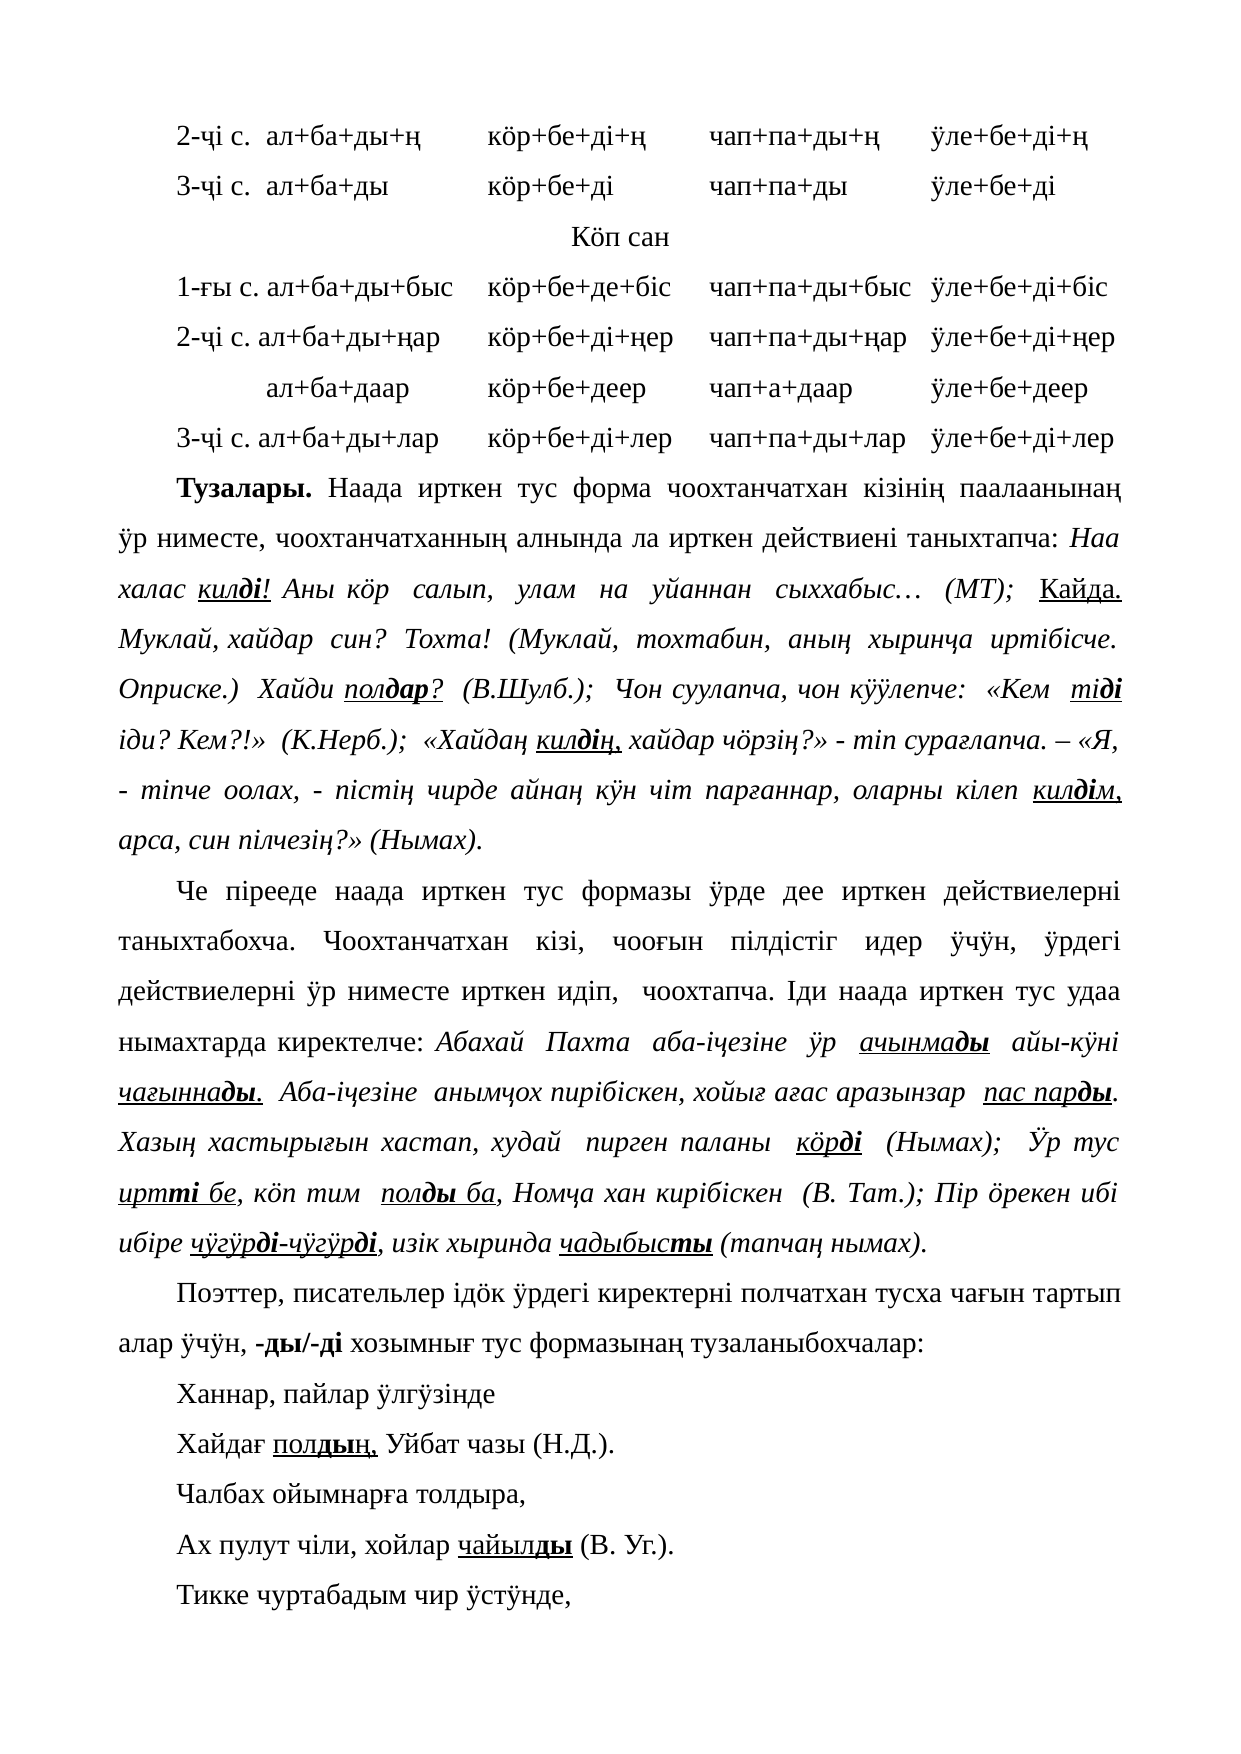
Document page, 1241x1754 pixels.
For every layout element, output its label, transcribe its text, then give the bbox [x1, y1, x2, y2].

text 1-ғы с. ал+ба+ды+быс кӧр+бе+де+бiс чап+па+ды+быс ӱле+бе+дi+бiс [118, 269, 1122, 303]
text Поэттер, писательлер iдӧк ӱрдегi киректернi полчатхан тусха чағын тартып алар ӱчӱн, -ды/-дi хозымнығ тус формазынаң тузаланыбохчалар: [118, 1275, 1122, 1359]
text ал+ба+даар кӧр+бе+деер чап+а+даар ӱле+бе+деер [118, 370, 1122, 403]
text Чалбах ойымнарға толдыра, [118, 1477, 1122, 1510]
text 2-ҷi с. ал+ба+ды+ң кӧр+бе+дi+ң чап+па+ды+ң ӱле+бе+дi+ң [118, 118, 1122, 152]
text 2-ҷi с. ал+ба+ды+ңар кӧр+бе+дi+ңер чап+па+ды+ңар ӱле+бе+дi+ңер [118, 319, 1122, 353]
text Че пiрееде наада ирткен тус формазы ӱрде дее ирткен действиелернi таныхтабохча. Чоохтанчатхан кiзi, чооғын пiлдiстiг идер ӱчӱн, ӱрдегi действиелернi ӱр ниместе ирткен идiп, чоохтапча. Iди наада ирткен тус удаа нымахтарда киректелче: Абахай Пахта аба-iҷезiне ӱр ачынмады айы-кӱнi чағыннады. Аба-iҷезiне анымҷох пирiбiскен, хойығ ағас аразынзар пас парды. Хазың хастырығын хастап, худай пирген паланы кӧрдi (Нымах); Ӱр тус ирттi бе, кӧп тим полды ба, Номҷа хан кирiбiскен (В. Тат.); Пiр ӧрекен ибi ибiре чӱгӱрдi-чӱгӱрдi, изiк хыринда чадыбысты (тапчаң нымах). [118, 873, 1122, 1258]
text Тузалары. Наада ирткен тус форма чоохтанчатхан кiзiнiң паалаанынаң ӱр ниместе, чоохтанчатханның алнында ла ирткен действиенi таныхтапча: Наа халас килдi! Аны кӧр салып, улам на уйаннан сыххабыс… (МТ); Кайда. Муклай, хайдар син? Тохта! (Муклай, тохтабин, аның хыринҷа иртiбiсче. Оприске.) Хайди полдар? (В.Шулб.); Чон суулапча, чон кӱӱлепче: «Кем тiдi iди? Кем?!» (К.Нерб.); «Хайдаң килдiң, хайдар чӧрзiң?» - тiп сурағлапча. – «Я, - тiпче оолах, - пiстiң чирде айнаң кӱн чiт парғаннар, оларны кiлеп килдiм, арса, син пiлчезiң?» (Нымах). [118, 470, 1122, 856]
text Ах пулут чiли, хойлар чайылды (В. Уг.). [118, 1527, 1122, 1560]
text 3-ҷi с. ал+ба+ды кӧр+бе+дi чап+па+ды ӱле+бе+дi [118, 168, 1122, 202]
text Тикке чуртабадым чир ӱстӱнде, [118, 1577, 1122, 1611]
text 3-ҷi с. ал+ба+ды+лар кӧр+бе+дi+лер чап+па+ды+лар ӱле+бе+дi+лер [118, 420, 1122, 453]
text Кӧп сан [118, 219, 1122, 252]
text Ханнар, пайлар ӱлгӱзiнде [118, 1376, 1122, 1409]
text Хайдағ полдың, Уйбат чазы (Н.Д.). [118, 1426, 1122, 1460]
